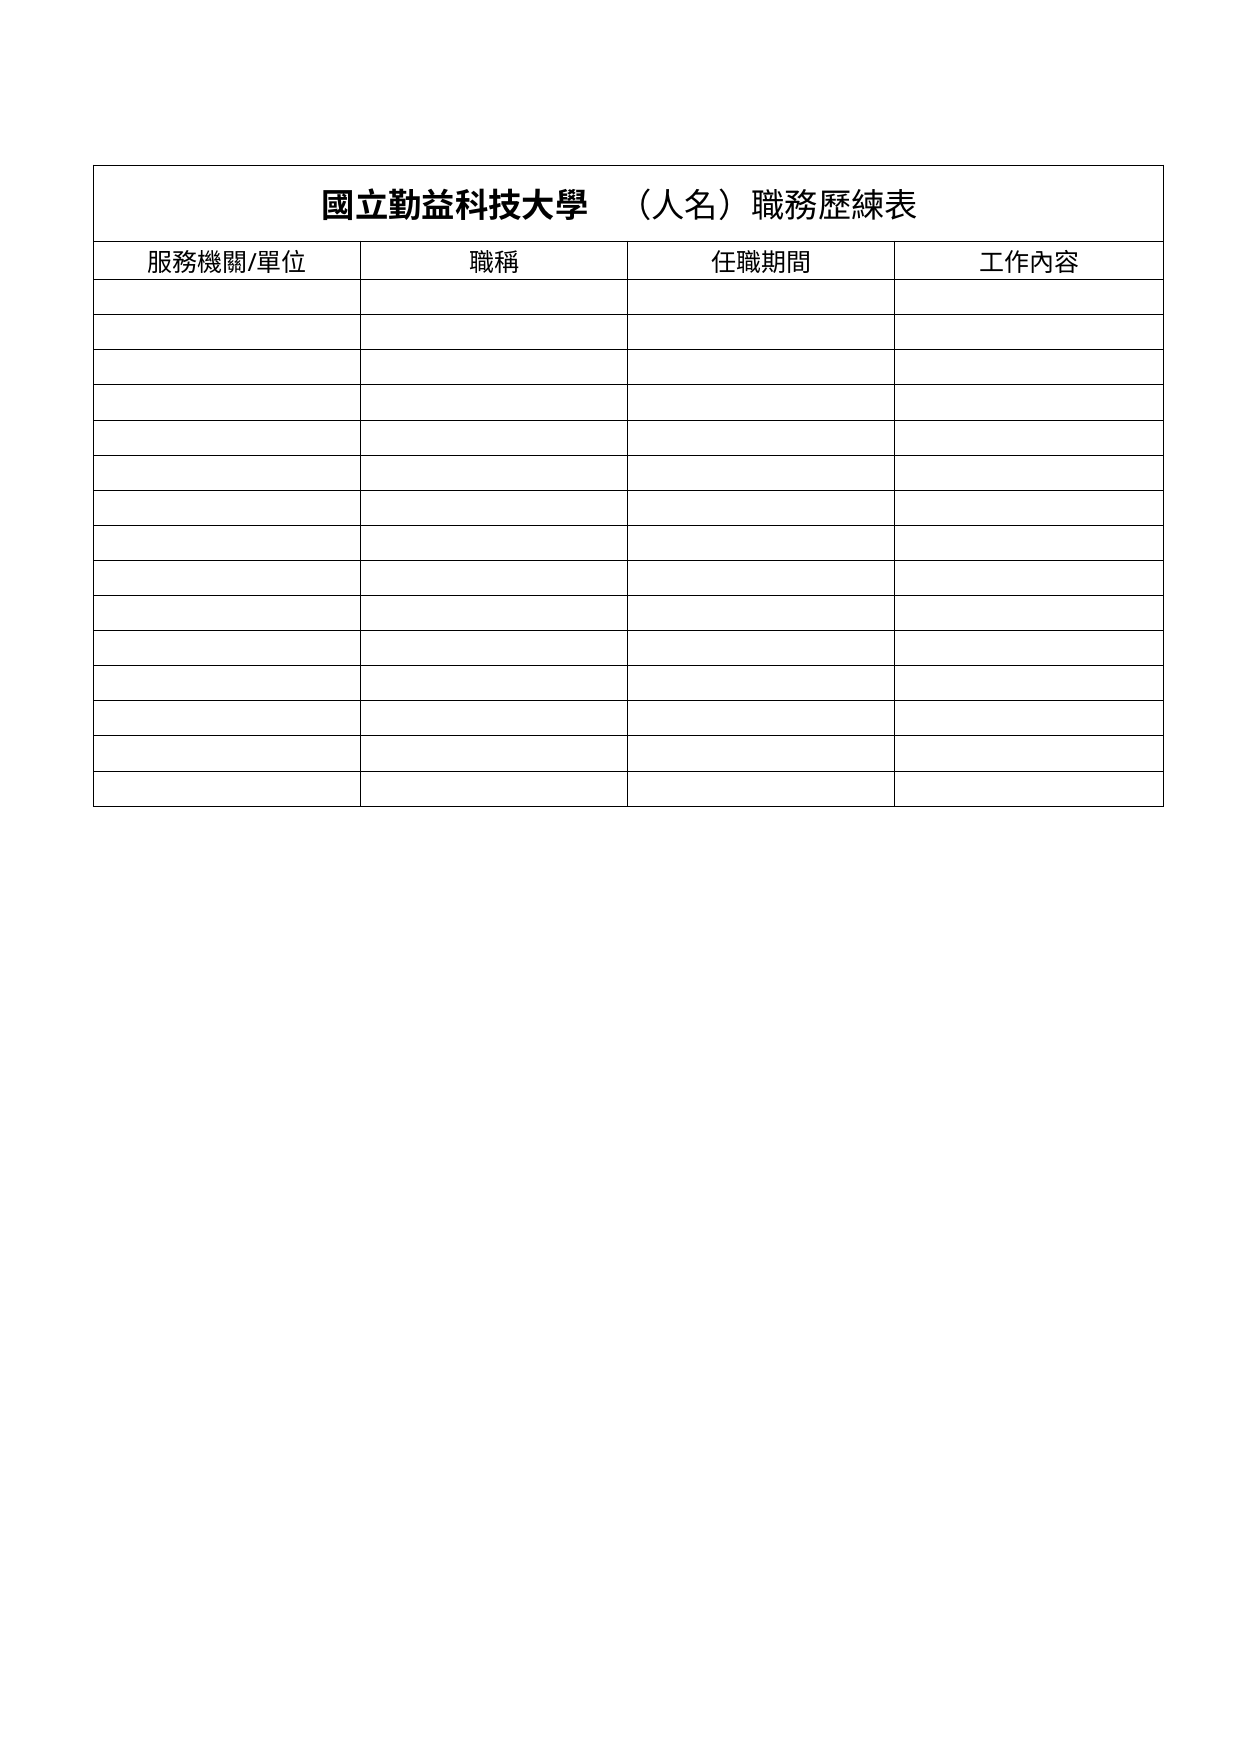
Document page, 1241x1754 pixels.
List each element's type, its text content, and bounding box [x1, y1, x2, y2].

table_cell [628, 701, 894, 735]
table_cell [94, 456, 360, 490]
table_cell [361, 701, 627, 735]
table_cell [94, 736, 360, 771]
table_cell [361, 491, 627, 525]
table_header 國立勤益科技大學 （人名）職務歷練表 [94, 166, 1163, 241]
table_cell [94, 772, 360, 806]
table_cell [361, 385, 627, 419]
table_cell [895, 350, 1163, 384]
table_cell [361, 421, 627, 454]
table_cell [94, 350, 360, 384]
table_cell [94, 526, 360, 560]
table_cell [895, 596, 1163, 630]
table_cell [628, 666, 894, 700]
table_cell [895, 631, 1163, 665]
table_cell [895, 456, 1163, 490]
table_cell [628, 385, 894, 419]
table_cell 工作內容 [895, 242, 1163, 279]
table_cell [895, 736, 1163, 771]
table_cell [628, 526, 894, 560]
table_cell [895, 701, 1163, 735]
table_cell [895, 666, 1163, 700]
table_cell [628, 772, 894, 806]
table_cell [361, 596, 627, 630]
table_cell [895, 315, 1163, 349]
table_cell [628, 421, 894, 454]
table_cell [94, 701, 360, 735]
table_cell [94, 666, 360, 700]
table_cell [628, 315, 894, 349]
table_cell [361, 456, 627, 490]
table_cell [94, 491, 360, 525]
table_cell [628, 456, 894, 490]
table_cell 職稱 [361, 242, 627, 279]
table_cell [895, 491, 1163, 525]
table_cell [895, 385, 1163, 419]
table_cell [895, 526, 1163, 560]
table_cell [361, 631, 627, 665]
table_cell [94, 385, 360, 419]
table_cell [361, 280, 627, 314]
table_cell [361, 736, 627, 771]
table_cell [94, 561, 360, 595]
table_cell [361, 350, 627, 384]
table_cell [628, 280, 894, 314]
table_cell [895, 421, 1163, 454]
table_cell [94, 421, 360, 454]
table_cell [628, 350, 894, 384]
table_cell [628, 631, 894, 665]
table_cell [895, 280, 1163, 314]
table_cell [361, 772, 627, 806]
table_cell [361, 561, 627, 595]
table_cell [628, 736, 894, 771]
table_cell [361, 526, 627, 560]
table_cell [628, 491, 894, 525]
table_cell [94, 280, 360, 314]
table_cell [361, 666, 627, 700]
table_cell [895, 772, 1163, 806]
table_cell [895, 561, 1163, 595]
table_cell [361, 315, 627, 349]
table_cell 任職期間 [628, 242, 894, 279]
table_cell [628, 596, 894, 630]
table_cell [94, 631, 360, 665]
table_cell 服務機關/單位 [94, 242, 360, 279]
table_cell [628, 561, 894, 595]
table_cell [94, 596, 360, 630]
table_cell [94, 315, 360, 349]
